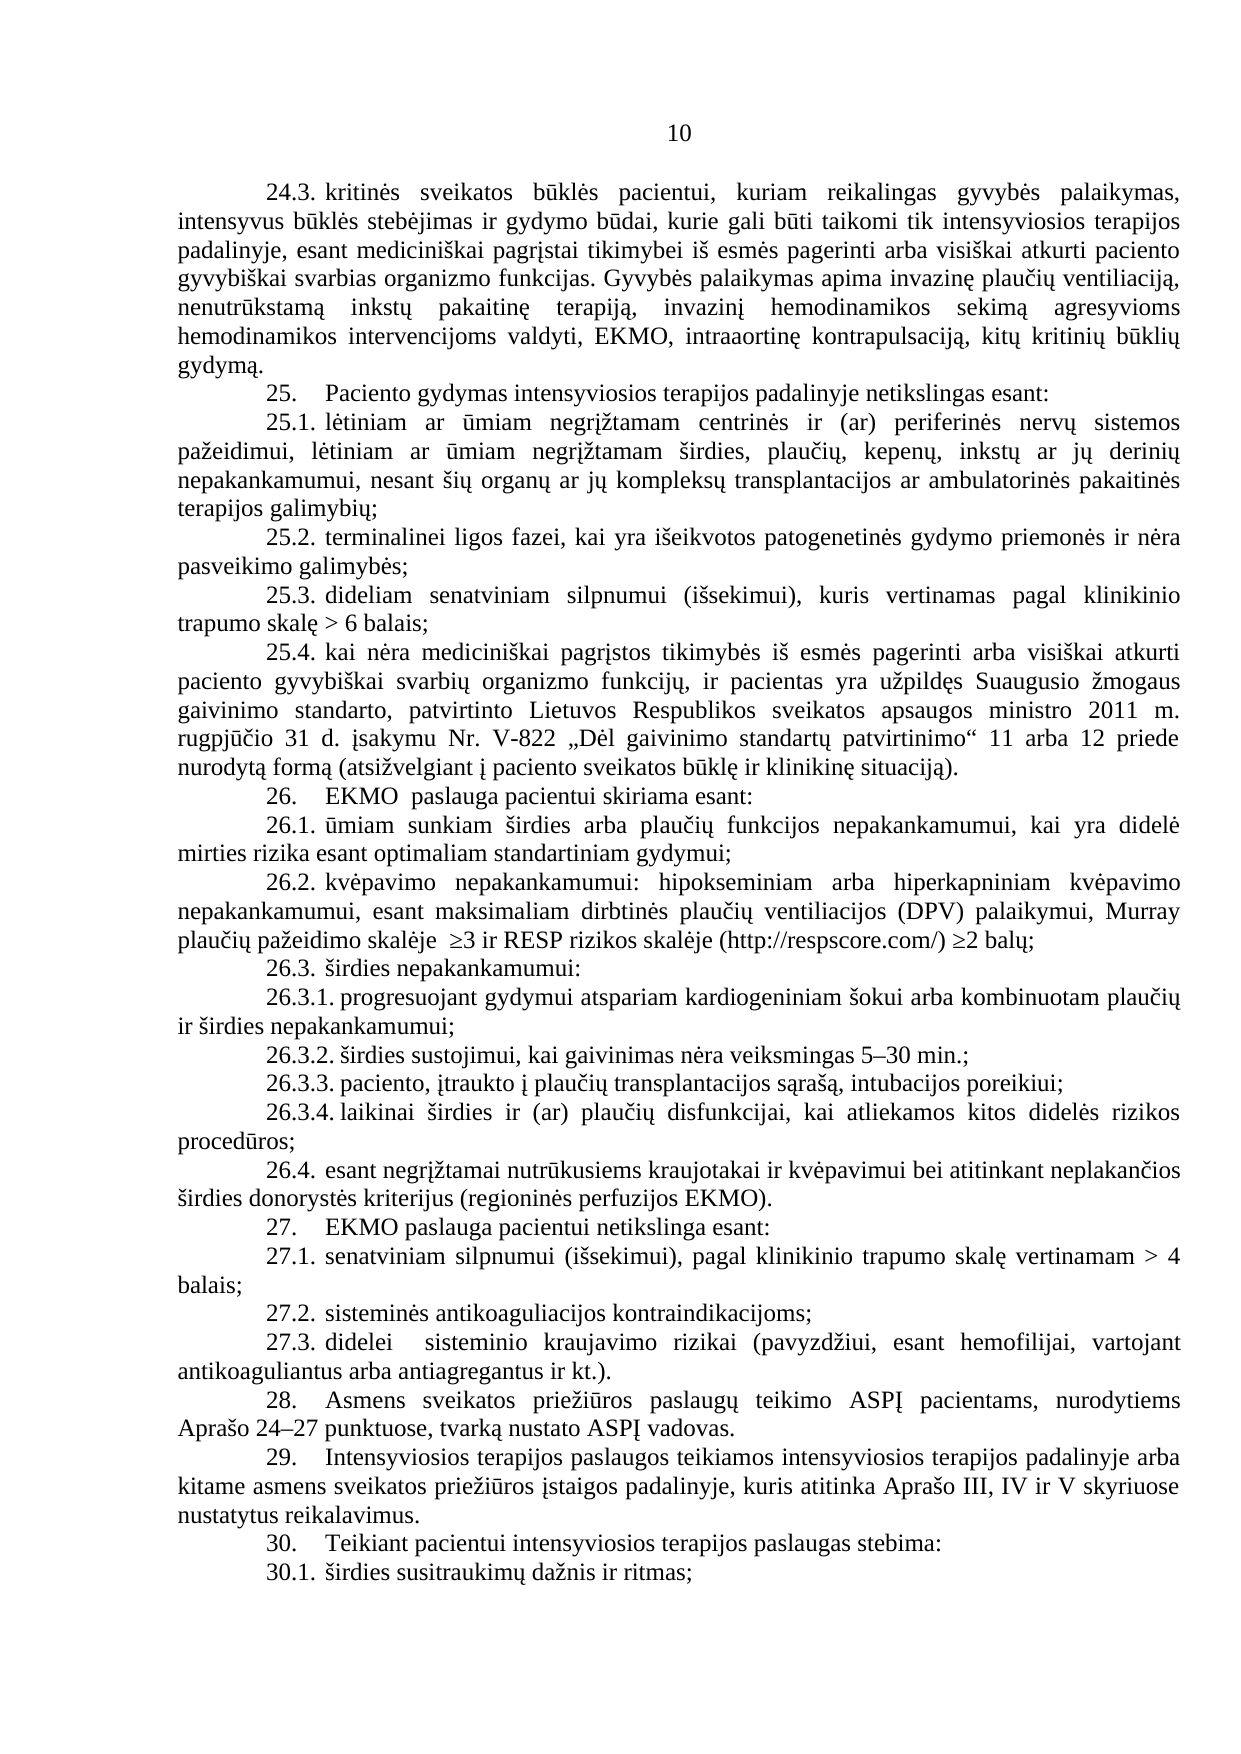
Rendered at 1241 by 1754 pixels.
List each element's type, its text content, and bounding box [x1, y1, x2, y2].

text 27.1. senatviniam silpnumui (išsekimui), pagal klinikinio trapumo skalę vertinamam > 4 balais; [177, 1241, 1181, 1298]
text 25.4. kai nėra mediciniškai pagrįstos tikimybės iš esmės pagerinti arba visiškai atkurti paciento gyvybiškai svarbių organizmo funkcijų, ir pacientas yra užpildęs Suaugusio žmogaus gaivinimo standarto, patvirtinto Lietuvos Respublikos sveikatos apsaugos ministro 2011 m. rugpjūčio 31 d. įsakymu Nr. V-822 „Dėl gaivinimo standartų patvirtinimo“ 11 arba 12 priede nurodytą formą (atsižvelgiant į paciento sveikatos būklę ir klinikinę situaciją). [177, 637, 1181, 781]
text 30. Teikiant pacientui intensyviosios terapijos paslaugas stebima: [177, 1528, 1181, 1557]
text 26.2. kvėpavimo nepakankamumui: hipokseminiam arba hiperkapniniam kvėpavimo nepakankamumui, esant maksimaliam dirbtinės plaučių ventiliacijos (DPV) palaikymui, Murray plaučių pažeidimo skalėje ≥3 ir RESP rizikos skalėje (http://respscore.com/) ≥2 balų; [177, 867, 1181, 953]
text 26.3. širdies nepakankamumui: [177, 953, 1181, 982]
text 29. Intensyviosios terapijos paslaugos teikiamos intensyviosios terapijos padalinyje arba kitame asmens sveikatos priežiūros įstaigos padalinyje, kuris atitinka Aprašo III, IV ir V skyriuose nustatytus reikalavimus. [177, 1442, 1181, 1528]
text 28. Asmens sveikatos priežiūros paslaugų teikimo ASPĮ pacientams, nurodytiems Aprašo 24–27 punktuose, tvarką nustato ASPĮ vadovas. [177, 1385, 1181, 1442]
text 30.1. širdies susitraukimų dažnis ir ritmas; [177, 1557, 1181, 1586]
text 25.2. terminalinei ligos fazei, kai yra išeikvotos patogenetinės gydymo priemonės ir nėra pasveikimo galimybės; [177, 522, 1181, 580]
text 27.3. didelei sisteminio kraujavimo rizikai (pavyzdžiui, esant hemofilijai, vartojant antikoaguliantus arba antiagregantus ir kt.). [177, 1327, 1181, 1385]
text 26.3.2. širdies sustojimui, kai gaivinimas nėra veiksmingas 5–30 min.; [177, 1040, 1181, 1068]
text 26.3.4. laikinai širdies ir (ar) plaučių disfunkcijai, kai atliekamos kitos didelės rizikos procedūros; [177, 1097, 1181, 1155]
text 26.1. ūmiam sunkiam širdies arba plaučių funkcijos nepakankamumui, kai yra didelė mirties rizika esant optimaliam standartiniam gydymui; [177, 810, 1181, 867]
text 26. EKMO paslauga pacientui skiriama esant: [177, 781, 1181, 810]
text 25.1. lėtiniam ar ūmiam negrįžtamam centrinės ir (ar) periferinės nervų sistemos pažeidimui, lėtiniam ar ūmiam negrįžtamam širdies, plaučių, kepenų, inkstų ar jų derinių nepakankamumui, nesant šių organų ar jų kompleksų transplantacijos ar ambulatorinės pakaitinės terapijos galimybių; [177, 407, 1181, 522]
text 25.3. dideliam senatviniam silpnumui (išsekimui), kuris vertinamas pagal klinikinio trapumo skalę > 6 balais; [177, 580, 1181, 637]
text 25. Paciento gydymas intensyviosios terapijos padalinyje netikslingas esant: [177, 378, 1181, 407]
text 27. EKMO paslauga pacientui netikslinga esant: [177, 1212, 1181, 1241]
text 24.3. kritinės sveikatos būklės pacientui, kuriam reikalingas gyvybės palaikymas, intensyvus būklės stebėjimas ir gydymo būdai, kurie gali būti taikomi tik intensyviosios terapijos padalinyje, esant mediciniškai pagrįstai tikimybei iš esmės pagerinti arba visiškai atkurti paciento gyvybiškai svarbias organizmo funkcijas. Gyvybės palaikymas apima invazinę plaučių ventiliaciją, nenutrūkstamą inkstų pakaitinę terapiją, invazinį hemodinamikos sekimą agresyvioms hemodinamikos intervencijoms valdyti, EKMO, intraaortinę kontrapulsaciją, kitų kritinių būklių gydymą. [177, 177, 1181, 378]
text 27.2. sisteminės antikoaguliacijos kontraindikacijoms; [177, 1298, 1181, 1327]
text 26.3.1. progresuojant gydymui atspariam kardiogeniniam šokui arba kombinuotam plaučių ir širdies nepakankamumui; [177, 982, 1181, 1040]
text 26.3.3. paciento, įtraukto į plaučių transplantacijos sąrašą, intubacijos poreikiui; [177, 1068, 1181, 1097]
text 26.4. esant negrįžtamai nutrūkusiems kraujotakai ir kvėpavimui bei atitinkant neplakančios širdies donorystės kriterijus (regioninės perfuzijos EKMO). [177, 1155, 1181, 1212]
